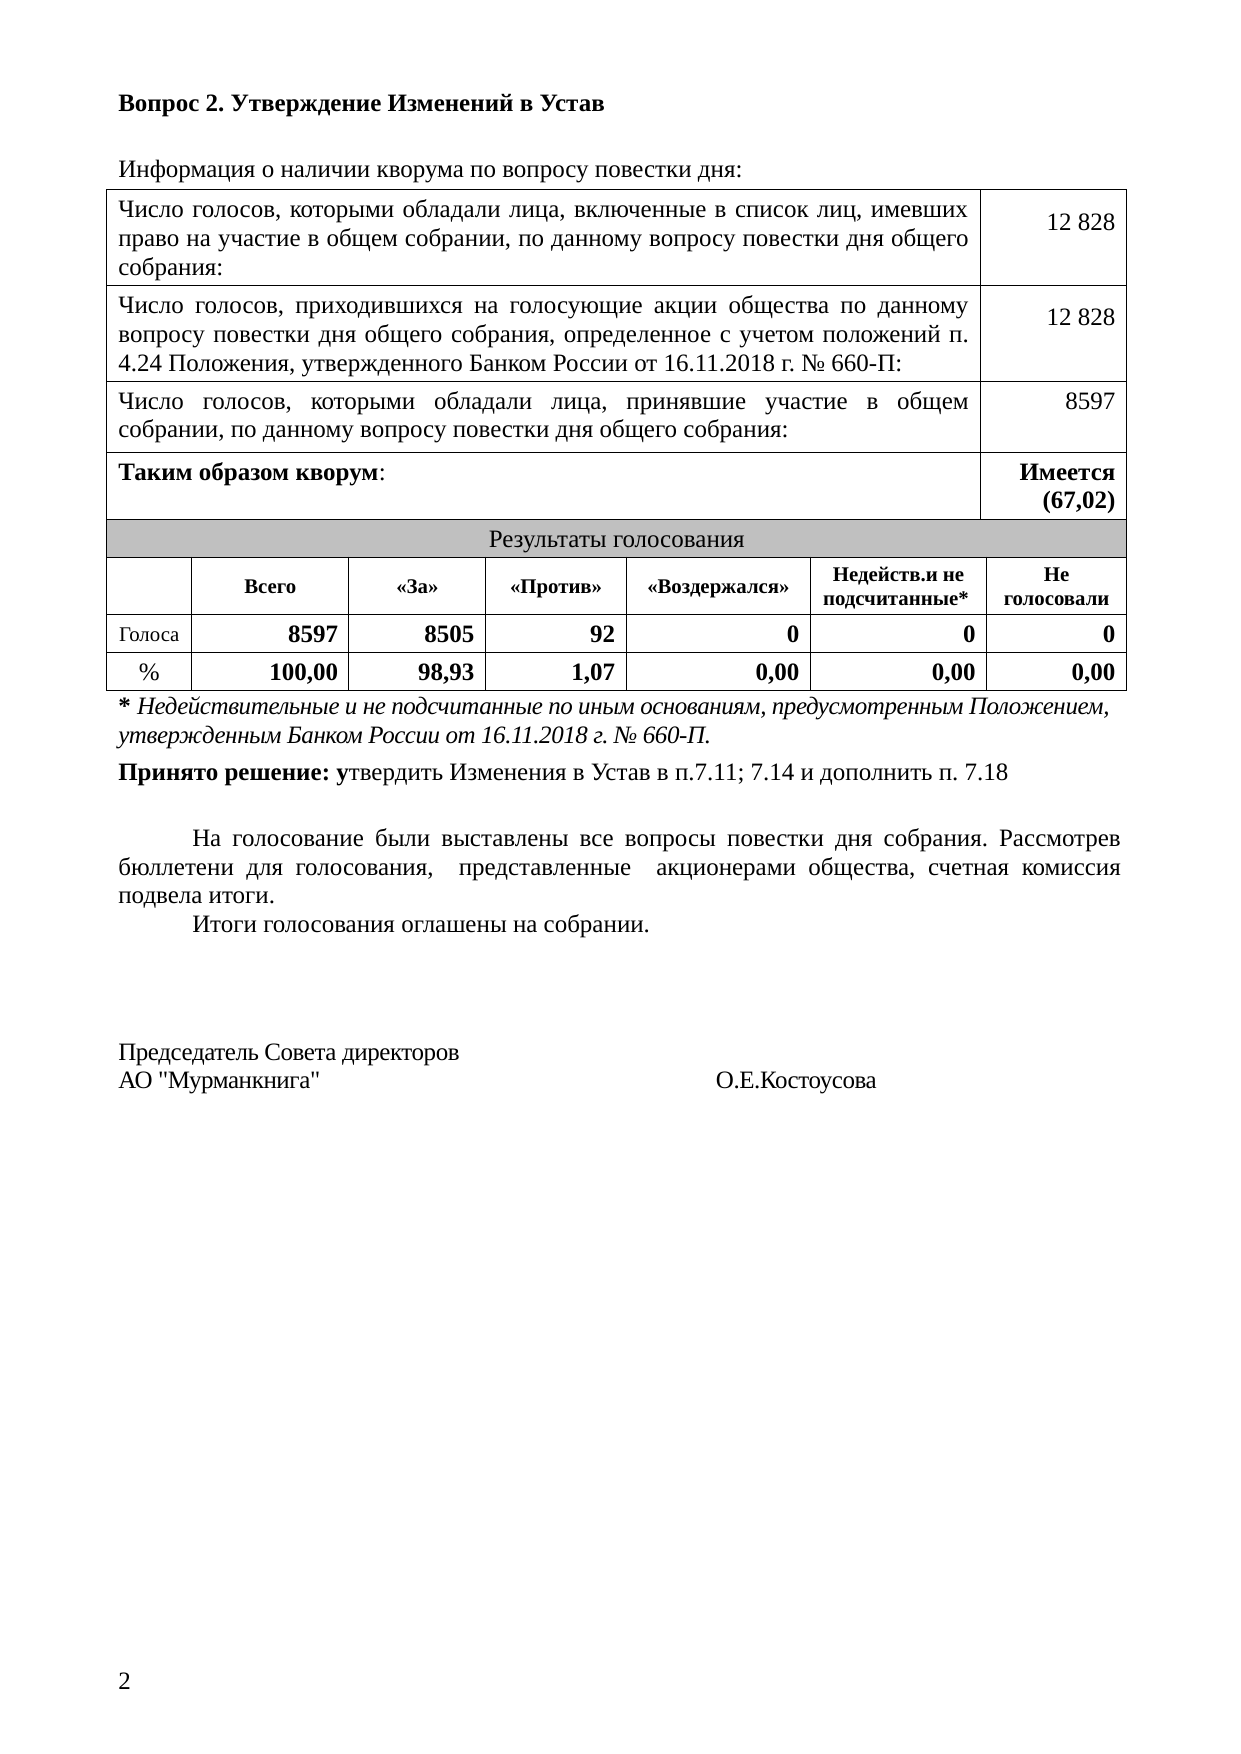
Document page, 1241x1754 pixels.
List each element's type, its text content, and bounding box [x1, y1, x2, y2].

table_cell 0 [627, 615, 810, 652]
table_cell 0,00 [627, 653, 810, 690]
table_cell Результаты голосования [107, 520, 1126, 557]
table_cell Не голосовали [987, 558, 1126, 614]
table_cell % [107, 653, 191, 690]
text * Недействительные и не подсчитанные по иным основаниям, предусмотренным Положением, утвержденным Банком России от 16.11.2018 г. № 660-П. [118, 691, 1122, 749]
table_cell «За» [349, 558, 485, 614]
text Итоги голосования оглашены на собрании. [118, 909, 1122, 938]
table_cell Имеется (67,02) [981, 453, 1126, 518]
text На голосование были выставлены все вопросы повестки дня собрания. Рассмотрев бюллетени для голосования, представленные акционерами общества, счетная комиссия подвела итоги. [118, 823, 1122, 909]
table_cell 98,93 [349, 653, 485, 690]
text Информация о наличии кворума по вопросу повестки дня: [118, 154, 1122, 183]
table_cell 8597 [981, 382, 1126, 452]
table_cell Число голосов, которыми обладали лица, принявшие участие в общем собрании, по данному вопросу повестки дня общего собрания: [107, 382, 980, 452]
table_cell 100,00 [192, 653, 348, 690]
table_cell Голоса [107, 615, 191, 652]
table_header Число голосов, которыми обладали лица, включенные в список лиц, имевших право на участие в общем собрании, по данному вопросу повестки дня общего собрания: [107, 190, 980, 285]
text АО "Мурманкнига" О.Е.Костоусова [118, 1066, 1122, 1094]
table_cell 8505 [349, 615, 485, 652]
text Председатель Совета директоров [118, 1037, 1122, 1066]
table_cell 0,00 [811, 653, 986, 690]
table_cell 0 [811, 615, 986, 652]
table_cell Недейств.и не подсчитанные* [811, 558, 986, 614]
table_header 12 828 [981, 190, 1126, 285]
table_cell Всего [192, 558, 348, 614]
table_cell [107, 558, 191, 614]
table_cell 1,07 [486, 653, 626, 690]
text Вопрос 2. Утверждение Изменений в Устав [118, 88, 1122, 117]
table_cell 0 [987, 615, 1126, 652]
text Принято решение: утвердить Изменения в Устав в п.7.11; 7.14 и дополнить п. 7.18 [118, 757, 1122, 786]
table_cell «Против» [486, 558, 626, 614]
table_cell «Воздержался» [627, 558, 810, 614]
table_cell 0,00 [987, 653, 1126, 690]
table_cell Число голосов, приходившихся на голосующие акции общества по данному вопросу повестки дня общего собрания, определенное с учетом положений п. 4.24 Положения, утвержденного Банком России от 16.11.2018 г. № 660-П: [107, 286, 980, 381]
table_cell 8597 [192, 615, 348, 652]
table_cell Таким образом кворум: [107, 453, 980, 518]
table_cell 12 828 [981, 286, 1126, 381]
table_cell 92 [486, 615, 626, 652]
